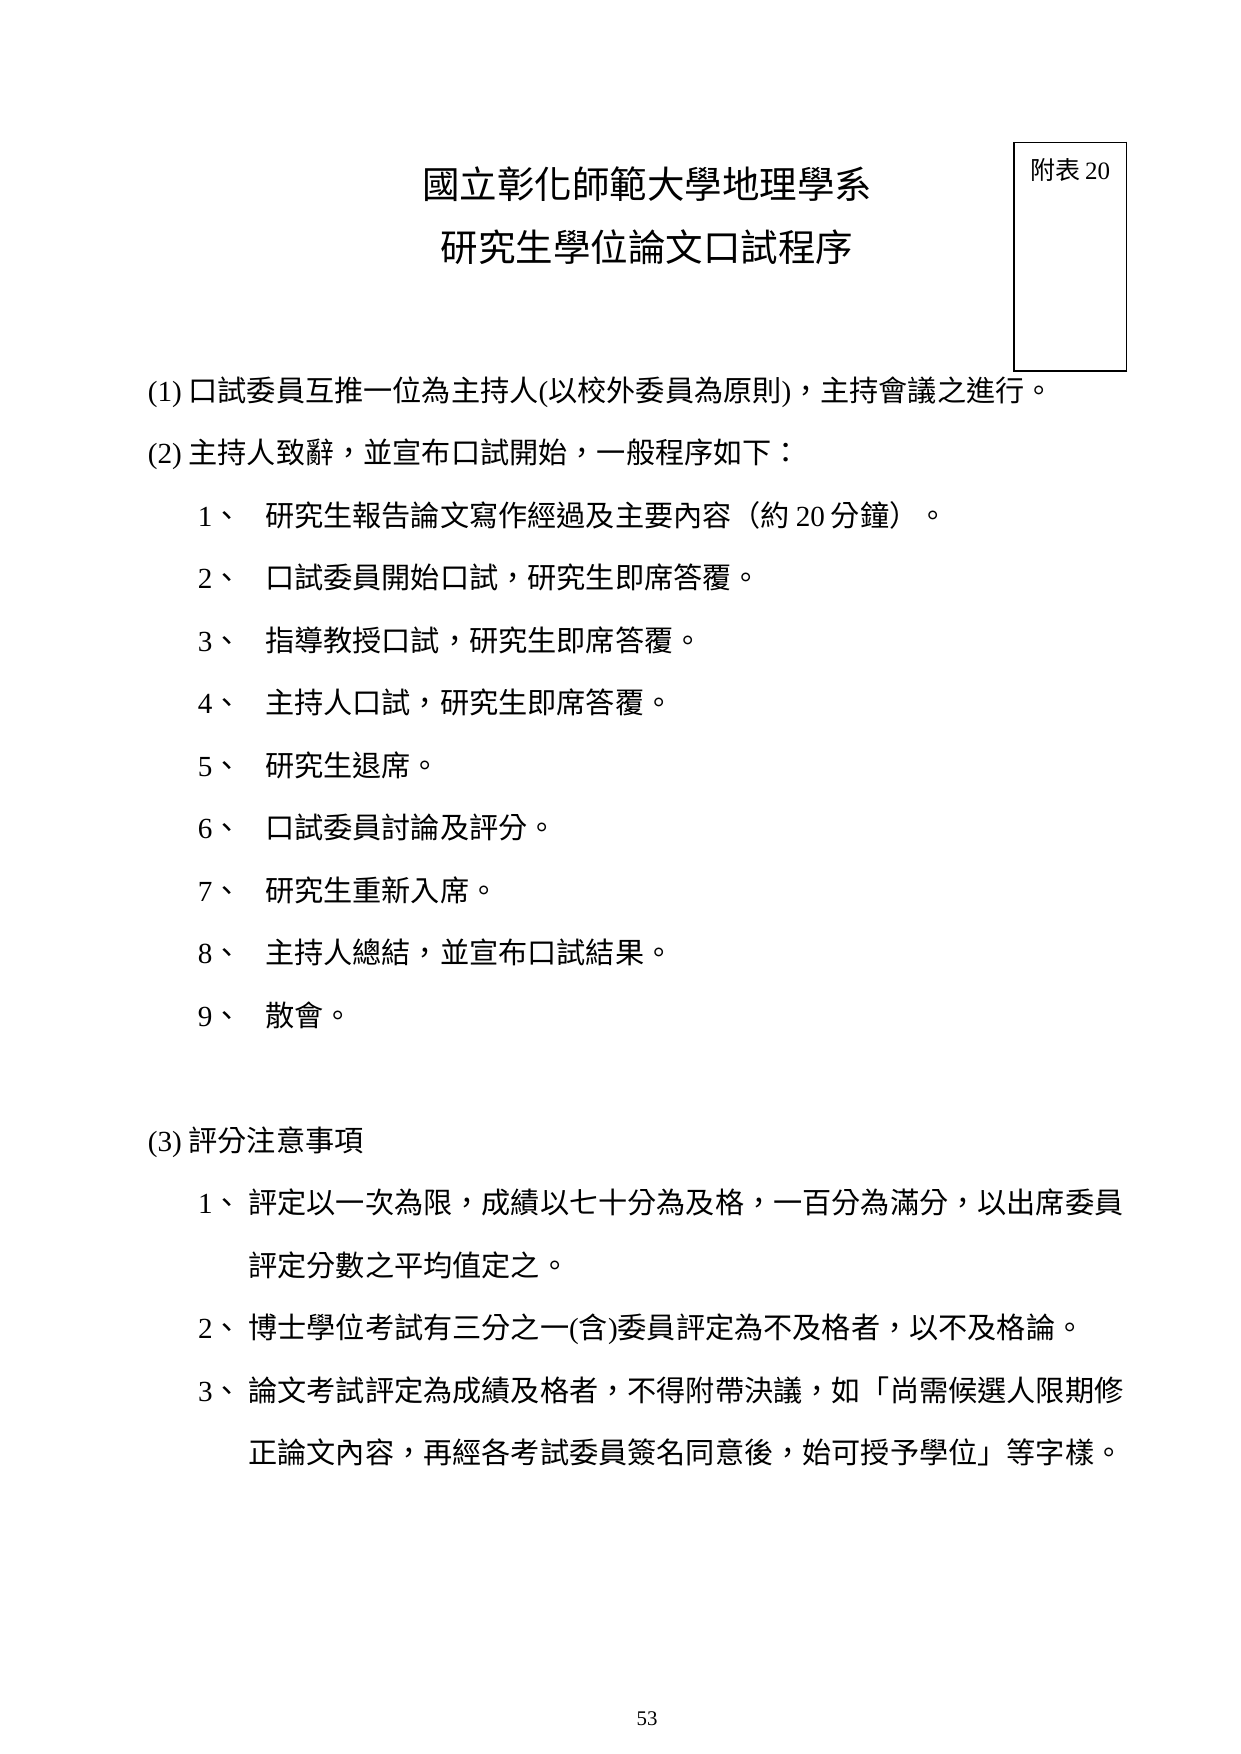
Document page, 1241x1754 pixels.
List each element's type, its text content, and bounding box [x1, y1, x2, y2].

list 口試委員互推一位為主持人(以校外委員為原則)，主持會議之進行。 [148, 347, 1146, 409]
list 散會。 [198, 972, 1146, 1034]
text 國立彰化師範大學地理學系 [148, 140, 1146, 203]
list 主持人總結，並宣布口試結果。 [198, 909, 1146, 972]
list 主持人口試，研究生即席答覆。 [198, 659, 1146, 722]
list 主持人致辭，並宣布口試開始，一般程序如下： [148, 409, 1146, 472]
text 研究生學位論文口試程序 [148, 203, 1013, 265]
list 評分注意事項 [148, 1097, 1146, 1159]
list 博士學位考試有三分之一(含)委員評定為不及格者，以不及格論。 [198, 1284, 1146, 1347]
text 國立彰化師範大學地理學系 [1015, 143, 1126, 370]
list 論文考試評定為成績及格者，不得附帶決議，如「尚需候選人限期修正論文內容，再經各考試委員簽名同意後，始可授予學位」等字樣。 [198, 1347, 1146, 1472]
list 研究生退席。 [198, 722, 1146, 784]
text [1127, 203, 1146, 265]
list 口試委員開始口試，研究生即席答覆。 [198, 534, 1146, 597]
text 附表20 [1030, 151, 1111, 187]
list 口試委員討論及評分。 [198, 784, 1146, 847]
list 評定以一次為限，成績以七十分為及格，一百分為滿分，以出席委員評定分數之平均值定之。 [198, 1159, 1146, 1284]
list 研究生報告論文寫作經過及主要內容（約20分鐘）。 [198, 472, 1146, 534]
list 研究生重新入席。 [198, 847, 1146, 909]
list 指導教授口試，研究生即席答覆。 [198, 597, 1146, 659]
